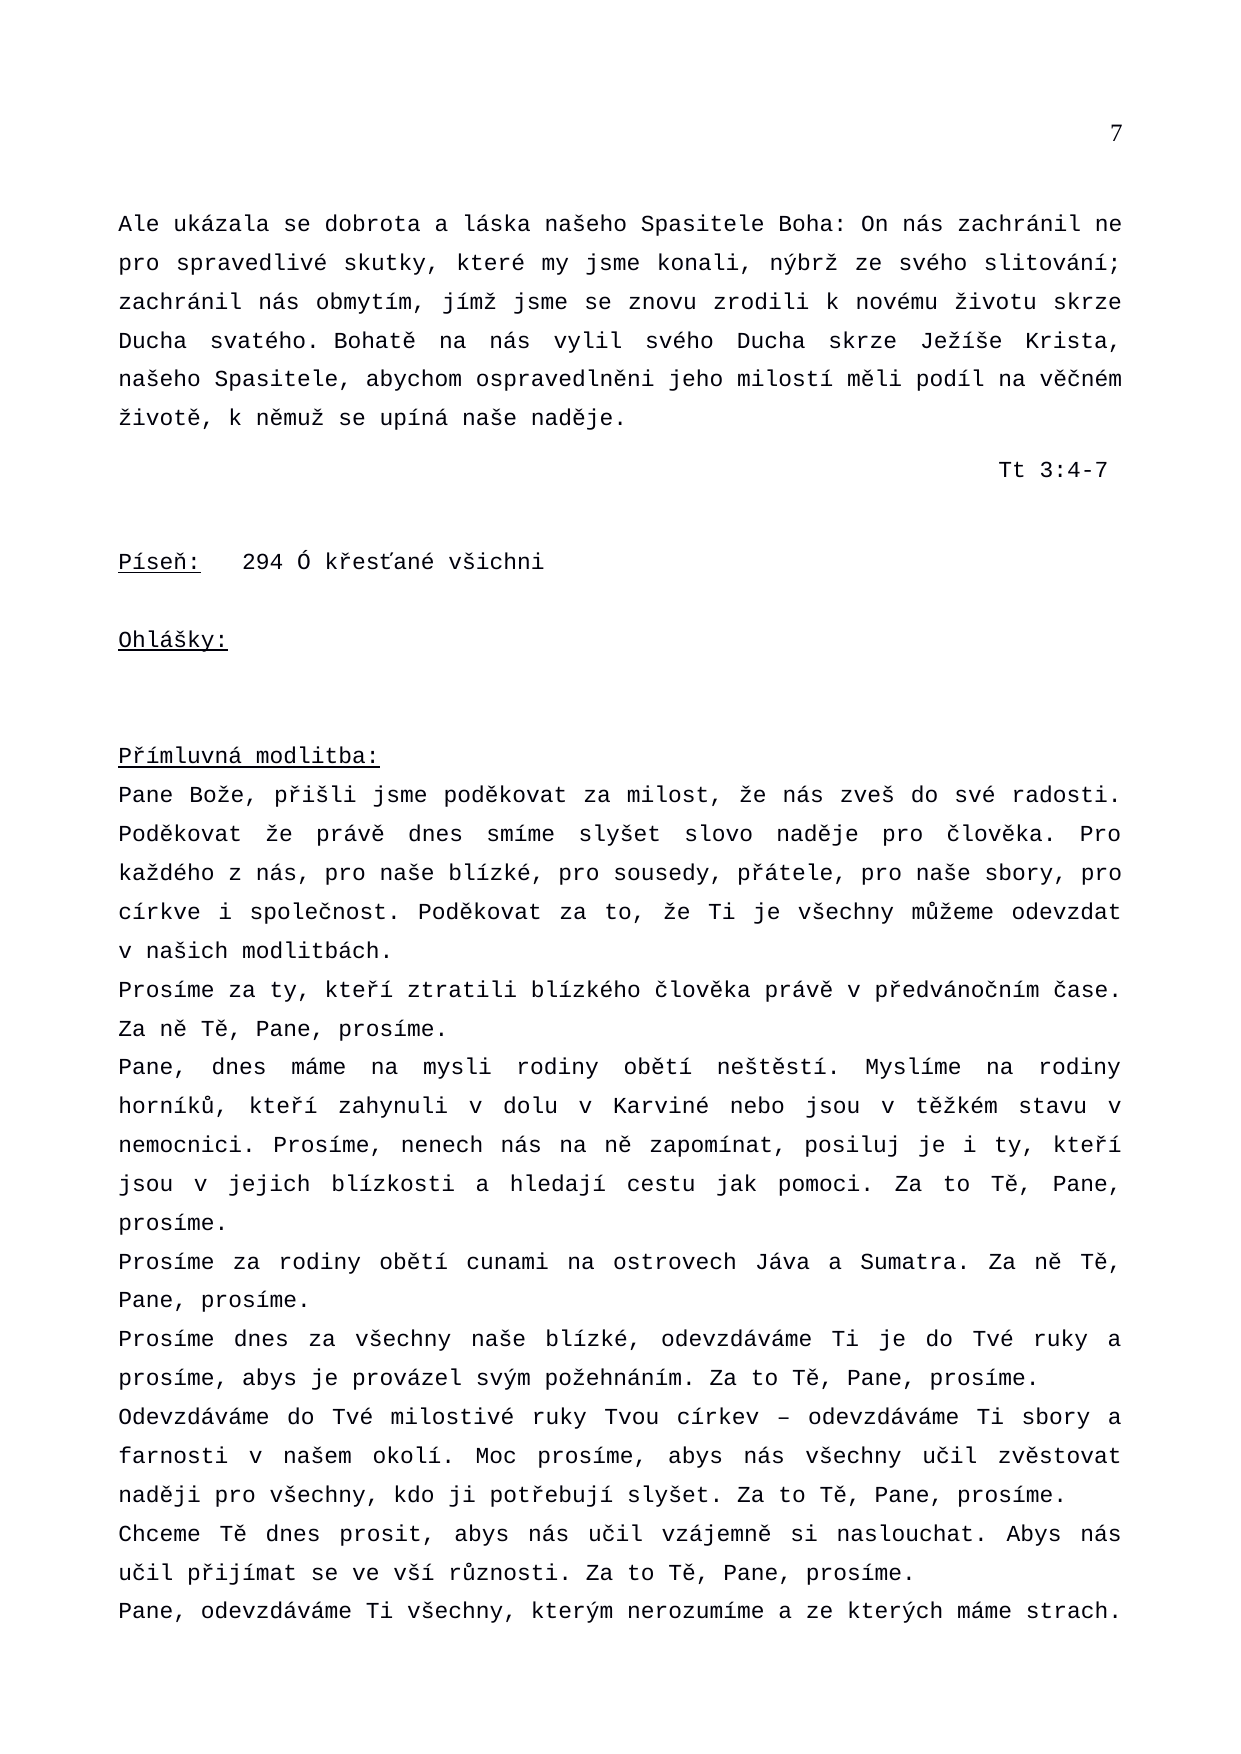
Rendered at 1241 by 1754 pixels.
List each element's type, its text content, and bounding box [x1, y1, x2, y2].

text Ale ukázala se dobrota a láska našeho Spasitele Boha: On nás zachránil ne pro spravedlivé skutky, které my jsme konali, nýbrž ze svého slitování; zachránil nás obmytím, jímž jsme se znovu zrodili k novému životu skrze Ducha svatého. Bohatě na nás vylil svého Ducha skrze Ježíše Krista, našeho Spasitele, abychom ospravedlněni jeho milostí měli podíl na věčném životě, k němuž se upíná naše naděje. [118, 212, 1122, 433]
text Tt 3:4-7 [118, 458, 1122, 484]
text Pane Bože, přišli jsme poděkovat za milost, že nás zveš do své radosti. Poděkovat že právě dnes smíme slyšet slovo naděje pro člověka. Pro každého z nás, pro naše blízké, pro sousedy, přátele, pro naše sbory, pro církve i společnost. Poděkovat za to, že Ti je všechny můžeme odevzdat v našich modlitbách. [118, 784, 1122, 965]
text Pane, dnes máme na mysli rodiny obětí neštěstí. Myslíme na rodiny horníků, kteří zahynuli v dolu v Karviné nebo jsou v těžkém stavu v nemocnici. Prosíme, nenech nás na ně zapomínat, posiluj je i ty, kteří jsou v jejich blízkosti a hledají cestu jak pomoci. Za to Tě, Pane, prosíme. [118, 1056, 1122, 1237]
text Pane, odevzdáváme Ti všechny, kterým nerozumíme a ze kterých máme strach. [118, 1600, 1122, 1626]
text Odevzdáváme do Tvé milostivé ruky Tvou církev – odevzdáváme Ti sbory a farnosti v našem okolí. Moc prosíme, abys nás všechny učil zvěstovat naději pro všechny, kdo ji potřebují slyšet. Za to Tě, Pane, prosíme. [118, 1405, 1122, 1509]
text Prosíme za ty, kteří ztratili blízkého člověka právě v předvánočním čase. Za ně Tě, Pane, prosíme. [118, 978, 1122, 1043]
text Ohlášky: [118, 628, 1122, 654]
text Přímluvná modlitba: [118, 745, 1122, 771]
text Prosíme dnes za všechny naše blízké, odevzdáváme Ti je do Tvé ruky a prosíme, abys je provázel svým požehnáním. Za to Tě, Pane, prosíme. [118, 1328, 1122, 1392]
text Píseň: 294 Ó křesťané všichni [118, 551, 1122, 577]
text Chceme Tě dnes prosit, abys nás učil vzájemně si naslouchat. Abys nás učil přijímat se ve vší různosti. Za to Tě, Pane, prosíme. [118, 1522, 1122, 1587]
text Prosíme za rodiny obětí cunami na ostrovech Jáva a Sumatra. Za ně Tě, Pane, prosíme. [118, 1250, 1122, 1315]
